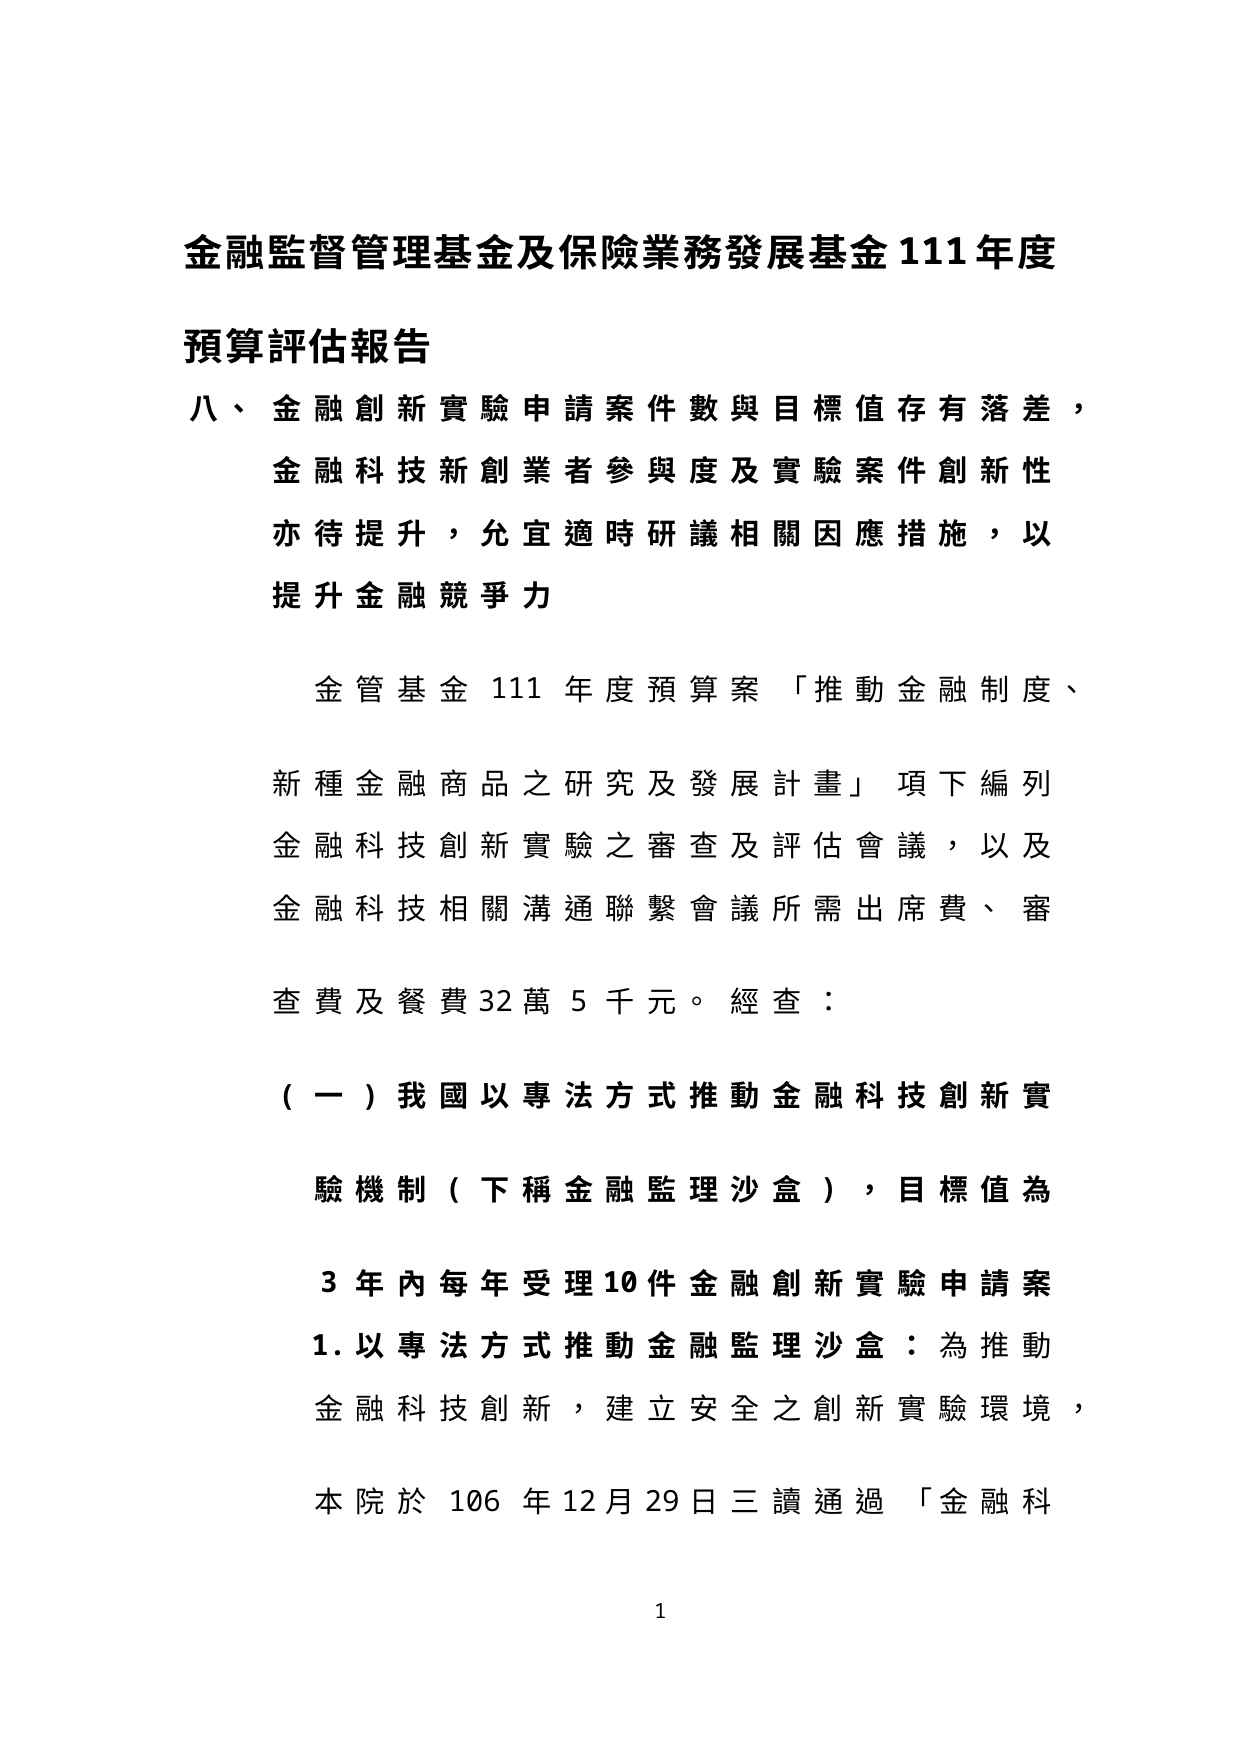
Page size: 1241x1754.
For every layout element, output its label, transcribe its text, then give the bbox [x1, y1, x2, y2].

text 金融監督管理基金及保險業務發展基金111年度預算評估報告 [183, 177, 1058, 365]
text 金管基金111年度預算案「推動金融制度、新種金融商品之研究及發展計畫」項下編列金融科技創新實驗之審查及評估會議，以及金融科技相關溝通聯繫會議所需出席費、審查費及餐費32萬5千元。經查： [242, 615, 1058, 1052]
text 1.以專法方式推動金融監理沙盒：為推動金融科技創新，建立安全之創新實驗環境，本院於106年12月29日三讀通過「金融科技發展與創新實驗條例」，107年1月31日經總統公布，並於同年4月30日施行。據該條例規定，不分國內外之金融機構及非金融機構（含自然人、法人）均可申請辦理創新實驗，申請人在實驗期間依其計畫書所載實驗內容，豁免其取得相關金融執照、核准或遵循相關金融法令，可於實驗場域中測試新技術或新商業模式，如實驗成果效益佳，金管會亦將修正相關法令，使該項實驗出監理沙盒後能落實於金融市場，為社會大眾提供便利之金融服務。 [271, 1302, 1058, 1552]
text (一)我國以專法方式推動金融科技創新實驗機制(下稱金融監理沙盒)，目標值為3年內每年受理10件金融創新實驗申請案 [242, 1052, 1058, 1302]
text 八、金融創新實驗申請案件數與目標值存有落差，金融科技新創業者參與度及實驗案件創新性亦待提升，允宜適時研議相關因應措施，以提升金融競爭力 [183, 365, 1058, 615]
